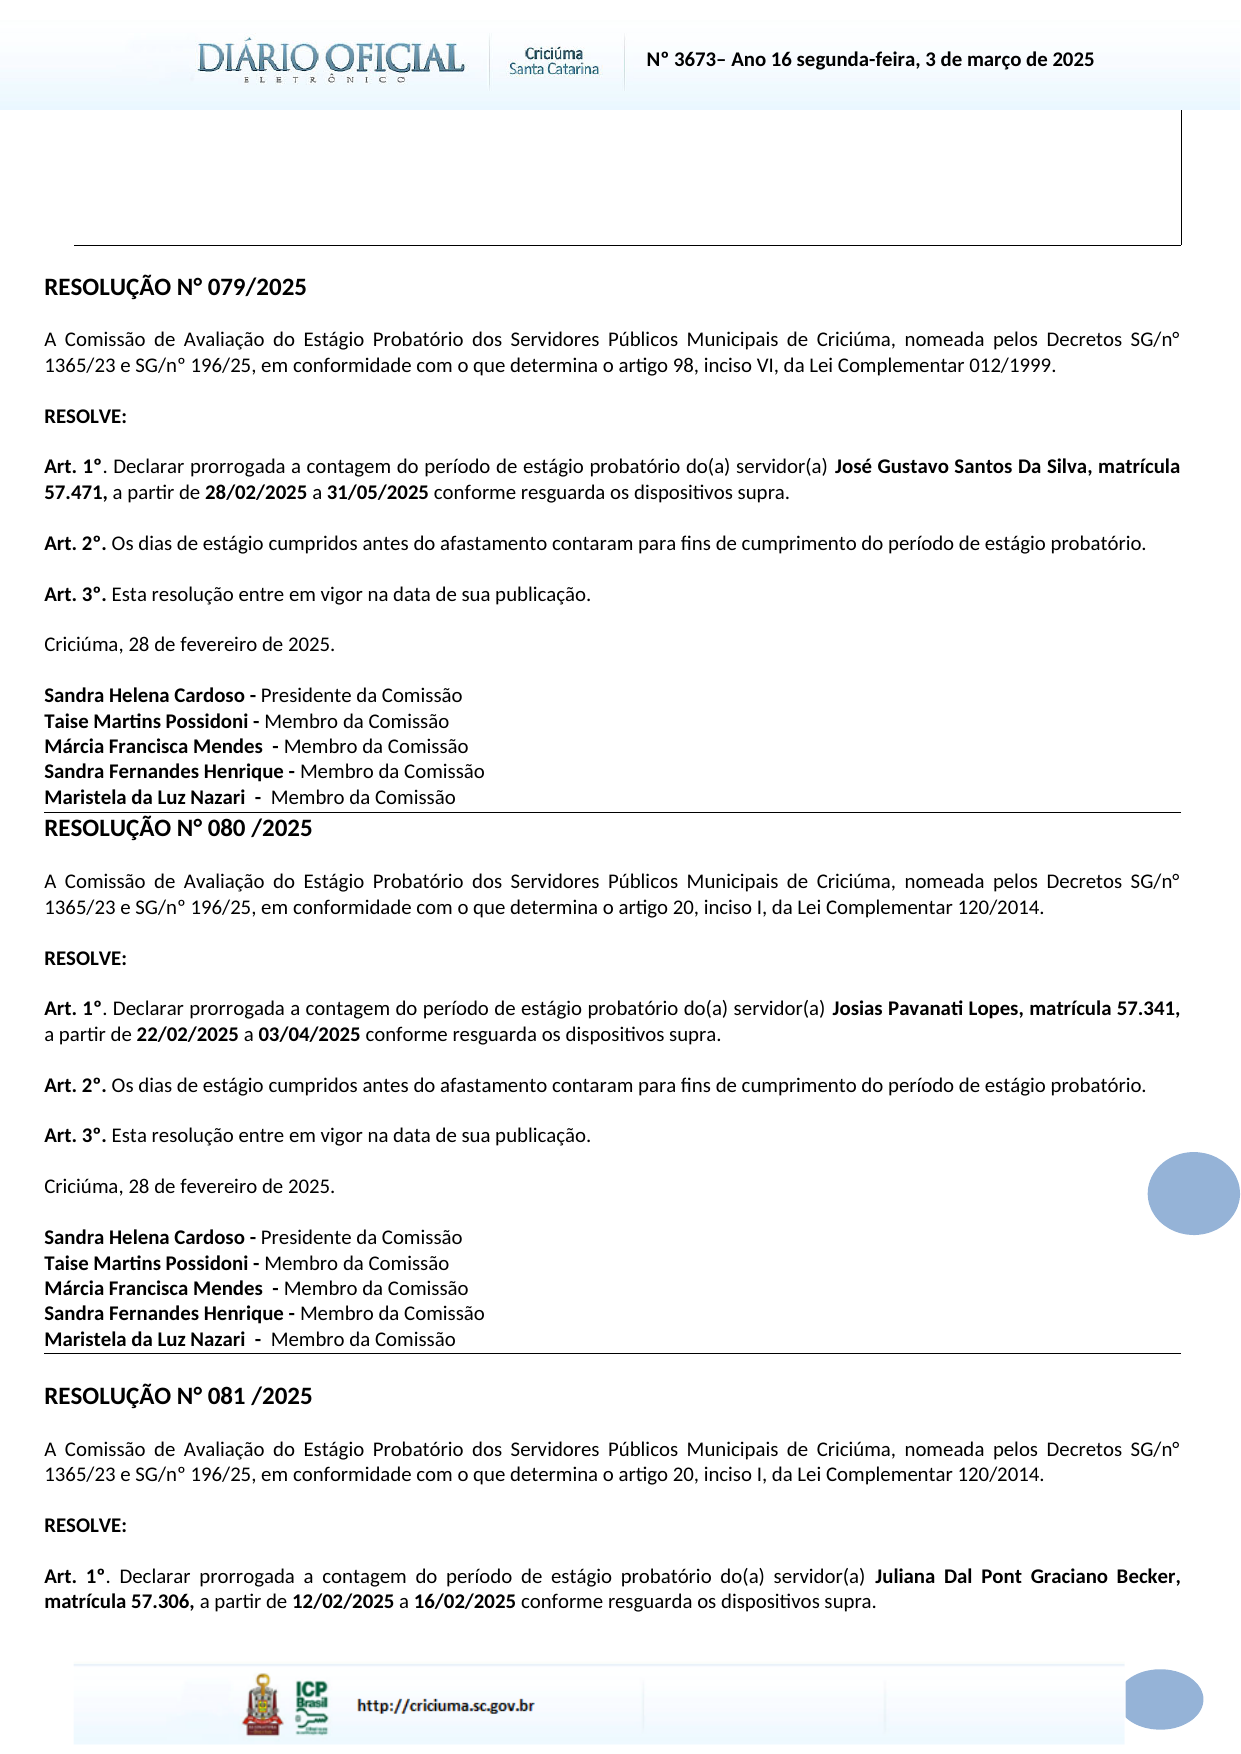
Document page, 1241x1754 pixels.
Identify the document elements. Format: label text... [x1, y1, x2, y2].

text Art. 1º. Declarar prorrogada a contagem do período de estágio probatório do(a) servidor(a) Josias Pavanati Lopes, matrícula 57.341, a partir de 22/02/2025 a 03/04/2025 conforme resguarda os dispositivos supra. [44, 996, 1181, 1046]
text RESOLUÇÃO N° 080 /2025 [44, 813, 1181, 843]
text Sandra Fernandes Henrique - Membro da Comissão [44, 759, 1181, 784]
text Art. 1º. Declarar prorrogada a contagem do período de estágio probatório do(a) servidor(a) José Gustavo Santos Da Silva, matrícula 57.471, a partir de 28/02/2025 a 31/05/2025 conforme resguarda os dispositivos supra. [44, 454, 1181, 504]
text RESOLVE: [44, 1512, 1181, 1538]
text Taise Martins Possidoni - Membro da Comissão [44, 1250, 1181, 1275]
text Márcia Francisca Mendes - Membro da Comissão [44, 1275, 1181, 1301]
text Art. 2º. Os dias de estágio cumpridos antes do afastamento contaram para fins de cumprimento do período de estágio probatório. [44, 1072, 1181, 1097]
text Maristela da Luz Nazari - Membro da Comissão [44, 784, 1181, 812]
text RESOLVE: [44, 403, 1181, 428]
text Art. 2º. Os dias de estágio cumpridos antes do afastamento contaram para fins de cumprimento do período de estágio probatório. [44, 530, 1181, 555]
text A Comissão de Avaliação do Estágio Probatório dos Servidores Públicos Municipais de Criciúma, nomeada pelos Decretos SG/n° 1365/23 e SG/nº 196/25, em conformidade com o que determina o artigo 98, inciso VI, da Lei Complementar 012/1999. [44, 327, 1181, 377]
text Maristela da Luz Nazari - Membro da Comissão [44, 1326, 1181, 1353]
text A Comissão de Avaliação do Estágio Probatório dos Servidores Públicos Municipais de Criciúma, nomeada pelos Decretos SG/n° 1365/23 e SG/nº 196/25, em conformidade com o que determina o artigo 20, inciso I, da Lei Complementar 120/2014. [44, 868, 1181, 919]
text Sandra Fernandes Henrique - Membro da Comissão [44, 1301, 1181, 1326]
text Sandra Helena Cardoso - Presidente da Comissão [44, 1224, 1181, 1250]
text A Comissão de Avaliação do Estágio Probatório dos Servidores Públicos Municipais de Criciúma, nomeada pelos Decretos SG/n° 1365/23 e SG/nº 196/25, em conformidade com o que determina o artigo 20, inciso I, da Lei Complementar 120/2014. [44, 1436, 1181, 1487]
text Taise Martins Possidoni - Membro da Comissão [44, 708, 1181, 733]
text Criciúma, 28 de fevereiro de 2025. [44, 632, 1181, 657]
text Sandra Helena Cardoso - Presidente da Comissão [44, 682, 1181, 708]
text RESOLUÇÃO N° 081 /2025 [44, 1380, 1181, 1411]
text Art. 3º. Esta resolução entre em vigor na data de sua publicação. [44, 1123, 1181, 1148]
text Art. 1º. Declarar prorrogada a contagem do período de estágio probatório do(a) servidor(a) Juliana Dal Pont Graciano Becker, matrícula 57.306, a partir de 12/02/2025 a 16/02/2025 conforme resguarda os dispositivos supra. [44, 1563, 1181, 1614]
text Art. 3º. Esta resolução entre em vigor na data de sua publicação. [44, 581, 1181, 606]
text Márcia Francisca Mendes - Membro da Comissão [44, 733, 1181, 759]
text RESOLVE: [44, 945, 1181, 970]
text RESOLUÇÃO N° 079/2025 [44, 271, 1181, 301]
text Criciúma, 28 de fevereiro de 2025. [44, 1173, 1153, 1199]
